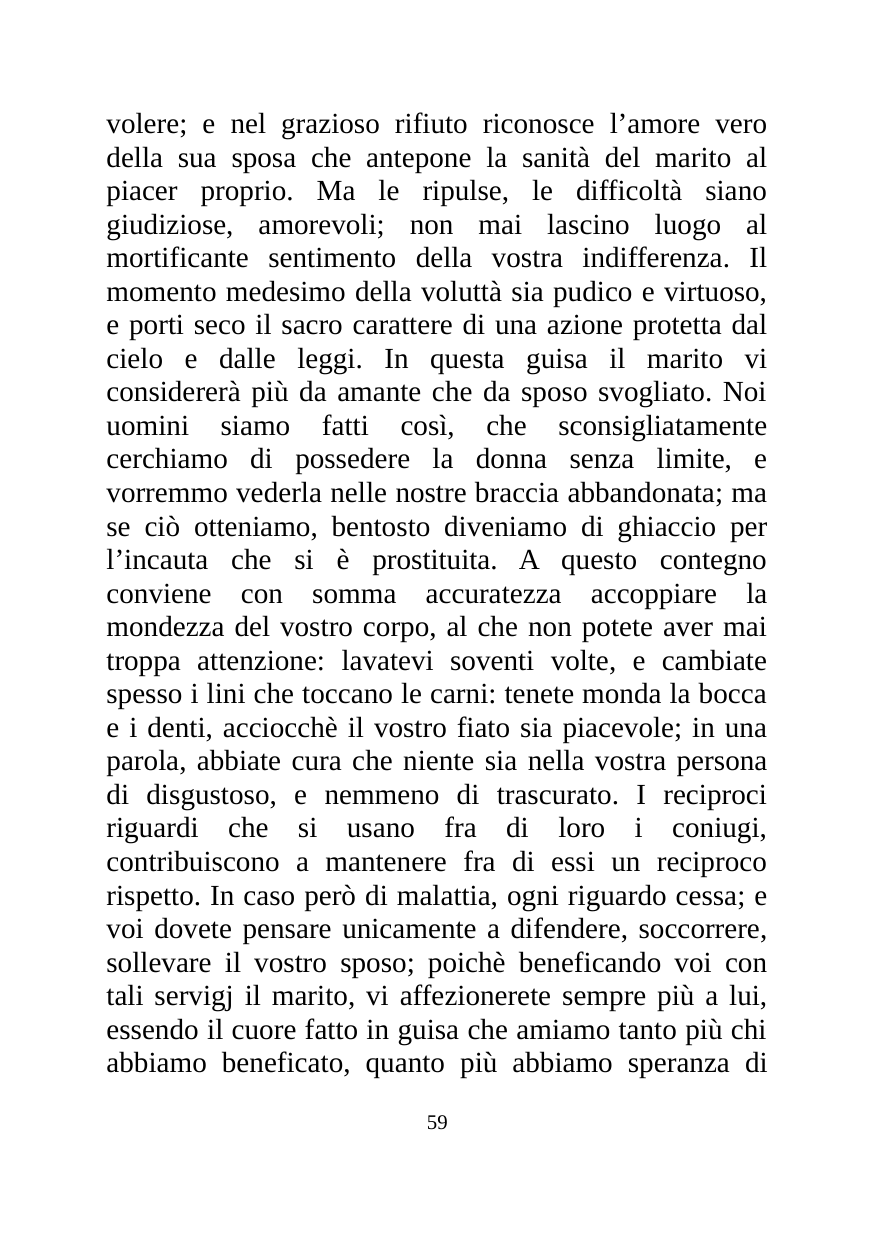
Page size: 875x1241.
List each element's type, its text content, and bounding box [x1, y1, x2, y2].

text volere; e nel grazioso rifiuto riconosce l’amore vero della sua sposa che antepone la sanità del marito al piacer proprio. Ma le ripulse, le difficoltà siano giudiziose, amorevoli; non mai lascino luogo al mortificante sentimento della vostra indifferenza. Il momento medesimo della voluttà sia pudico e virtuoso, e porti seco il sacro carattere di una azione protetta dal cielo e dalle leggi. In questa guisa il marito vi considererà più da amante che da sposo svogliato. Noi uomini siamo fatti così, che sconsigliatamente cerchiamo di possedere la donna senza limite, e vorremmo vederla nelle nostre braccia abbandonata; ma se ciò otteniamo, bentosto diveniamo di ghiaccio per l’incauta che si è prostituita. A questo contegno conviene con somma accuratezza accoppiare la mondezza del vostro corpo, al che non potete aver mai troppa attenzione: lavatevi soventi volte, e cambiate spesso i lini che toccano le carni: tenete monda la bocca e i denti, acciocchè il vostro fiato sia piacevole; in una parola, abbiate cura che niente sia nella vostra persona di disgustoso, e nemmeno di trascurato. I reciproci riguardi che si usano fra di loro i coniugi, contribuiscono a mantenere fra di essi un reciproco rispetto. In caso però di malattia, ogni riguardo cessa; e voi dovete pensare unicamente a difendere, soccorrere, sollevare il vostro sposo; poichè beneficando voi con tali servigj il marito, vi affezionerete sempre più a lui, essendo il cuore fatto in guisa che amiamo tanto più chi abbiamo beneficato, quanto più abbiamo speranza di [106, 106, 768, 1079]
